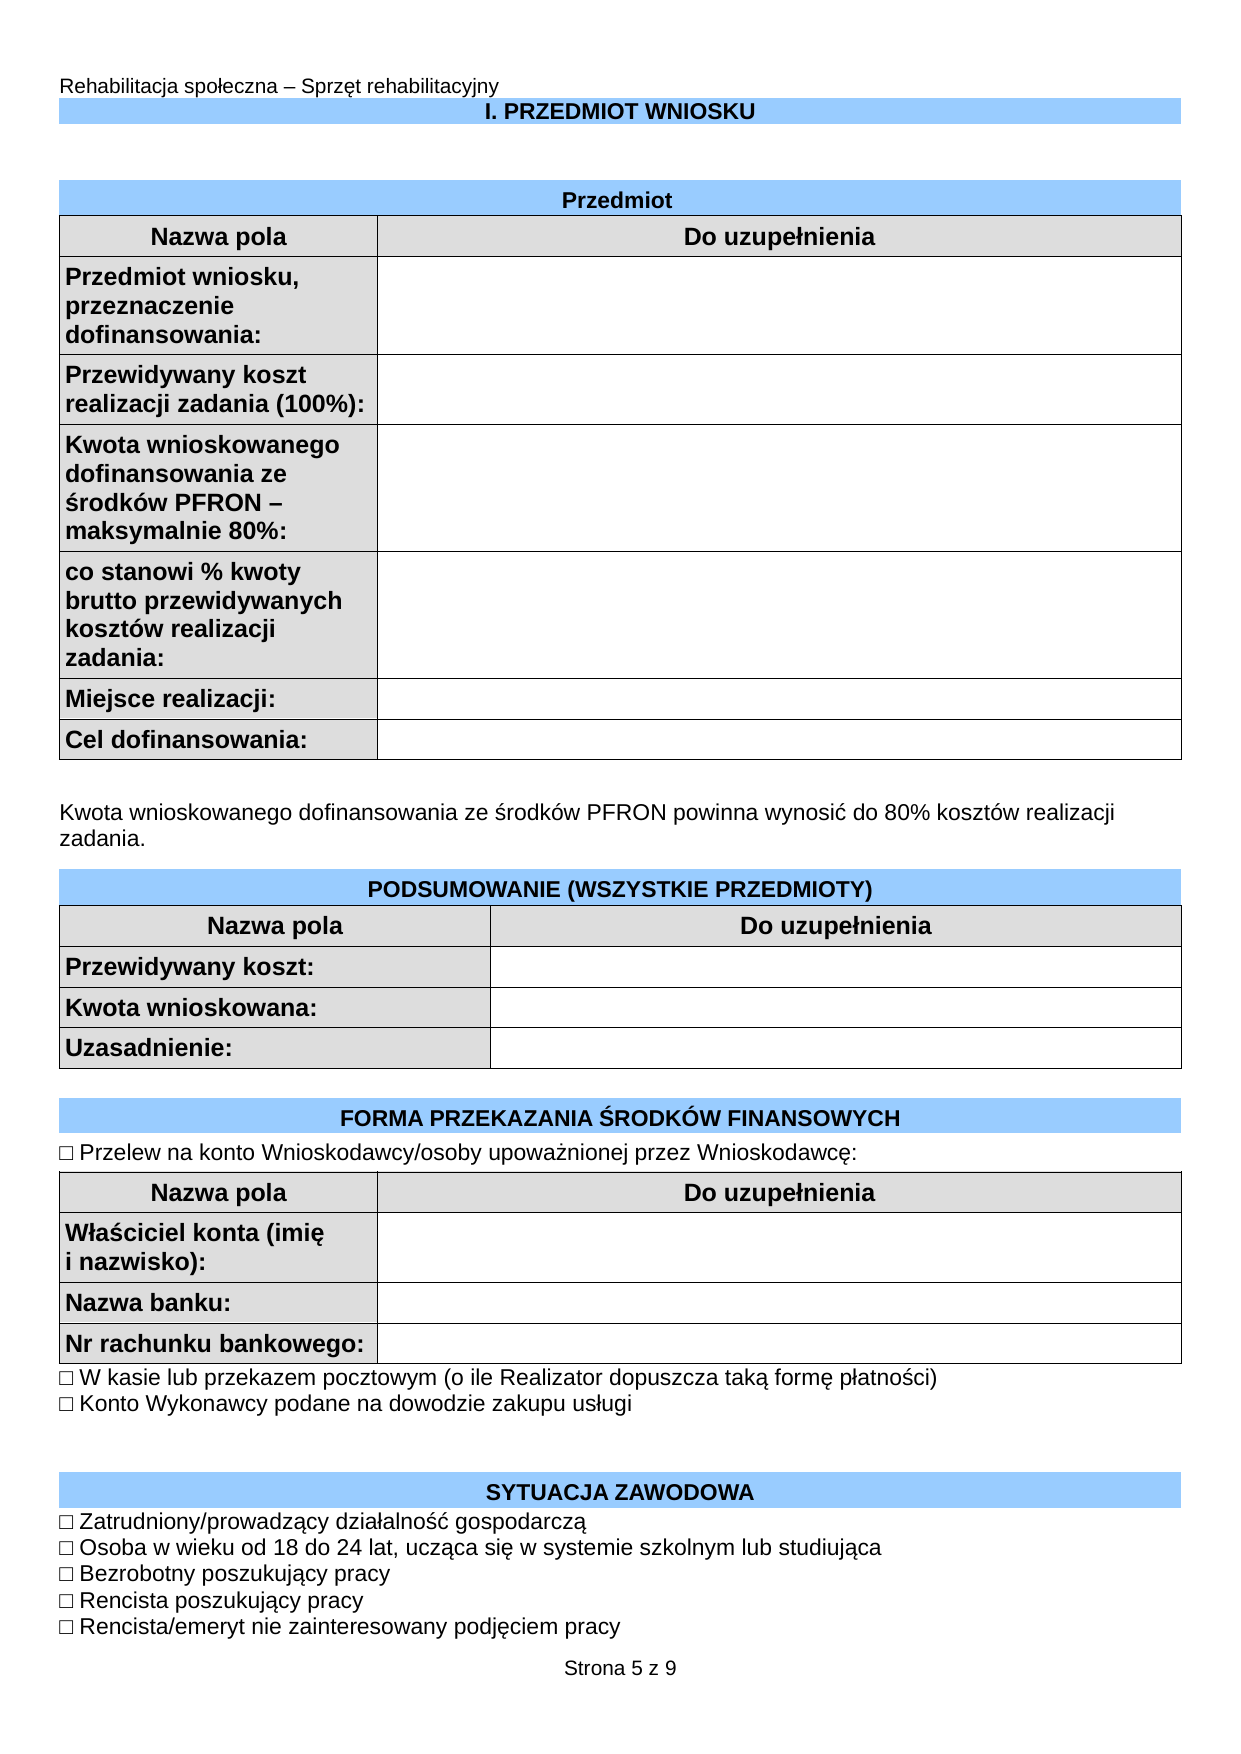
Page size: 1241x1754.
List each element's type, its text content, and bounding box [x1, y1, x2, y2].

table_cell [491, 1028, 1181, 1068]
table_cell Właściciel konta (imię i nazwisko): [60, 1213, 377, 1282]
table_cell Przewidywany koszt realizacji zadania (100%): [60, 355, 377, 424]
subtitle Przedmiot [59, 180, 1181, 215]
table_cell Przedmiot wniosku, przeznaczenie dofinansowania: [60, 257, 377, 354]
table_header Nazwa pola [60, 216, 377, 256]
text □ Rencista poszukujący pracy [59, 1587, 1181, 1613]
table_cell Nazwa banku: [60, 1283, 377, 1322]
table_cell [378, 552, 1181, 678]
table_header Nazwa pola [60, 906, 490, 946]
table_cell Nr rachunku bankowego: [60, 1324, 377, 1363]
table_cell [378, 425, 1181, 551]
table_cell [378, 355, 1181, 424]
table_cell Kwota wnioskowanego dofinansowania ze środków PFRON – maksymalnie 80%: [60, 425, 377, 551]
text □ Konto Wykonawcy podane na dowodzie zakupu usługi [59, 1390, 1181, 1416]
table_cell [491, 988, 1181, 1027]
table_cell Kwota wnioskowana: [60, 988, 490, 1027]
subtitle I. PRZEDMIOT WNIOSKU [59, 98, 1181, 124]
table_cell [378, 1324, 1181, 1363]
table_cell co stanowi % kwoty brutto przewidywanych kosztów realizacji zadania: [60, 552, 377, 678]
table_cell [491, 947, 1181, 986]
table_cell Przewidywany koszt: [60, 947, 490, 986]
text □ Osoba w wieku od 18 do 24 lat, ucząca się w systemie szkolnym lub studiująca [59, 1534, 1181, 1560]
table_cell Miejsce realizacji: [60, 679, 377, 718]
subtitle PODSUMOWANIE (WSZYSTKIE PRZEDMIOTY) [59, 869, 1181, 905]
text □ Zatrudniony/prowadzący działalność gospodarczą [59, 1508, 1181, 1534]
table_header Do uzupełnienia [378, 216, 1181, 256]
table_cell Cel dofinansowania: [60, 720, 377, 759]
table_cell [378, 720, 1181, 759]
table_cell [378, 1283, 1181, 1322]
table_cell [378, 679, 1181, 718]
table_cell [378, 1213, 1181, 1282]
table_header Do uzupełnienia [491, 906, 1181, 946]
subtitle SYTUACJA ZAWODOWA [59, 1472, 1181, 1508]
text Kwota wnioskowanego dofinansowania ze środków PFRON powinna wynosić do 80% kosztów realizacji zadania. [59, 798, 1181, 851]
subtitle FORMA PRZEKAZANIA ŚRODKÓW FINANSOWYCH [59, 1098, 1181, 1133]
text □ W kasie lub przekazem pocztowym (o ile Realizator dopuszcza taką formę płatności) [59, 1364, 1181, 1390]
text □ Bezrobotny poszukujący pracy [59, 1560, 1181, 1587]
table_header Do uzupełnienia [378, 1173, 1181, 1212]
text □ Przelew na konto Wnioskodawcy/osoby upoważnionej przez Wnioskodawcę: [59, 1139, 1181, 1166]
text □ Rencista/emeryt nie zainteresowany podjęciem pracy [59, 1613, 1181, 1639]
table_header Nazwa pola [60, 1173, 377, 1212]
table_cell [378, 257, 1181, 354]
table_cell Uzasadnienie: [60, 1028, 490, 1068]
